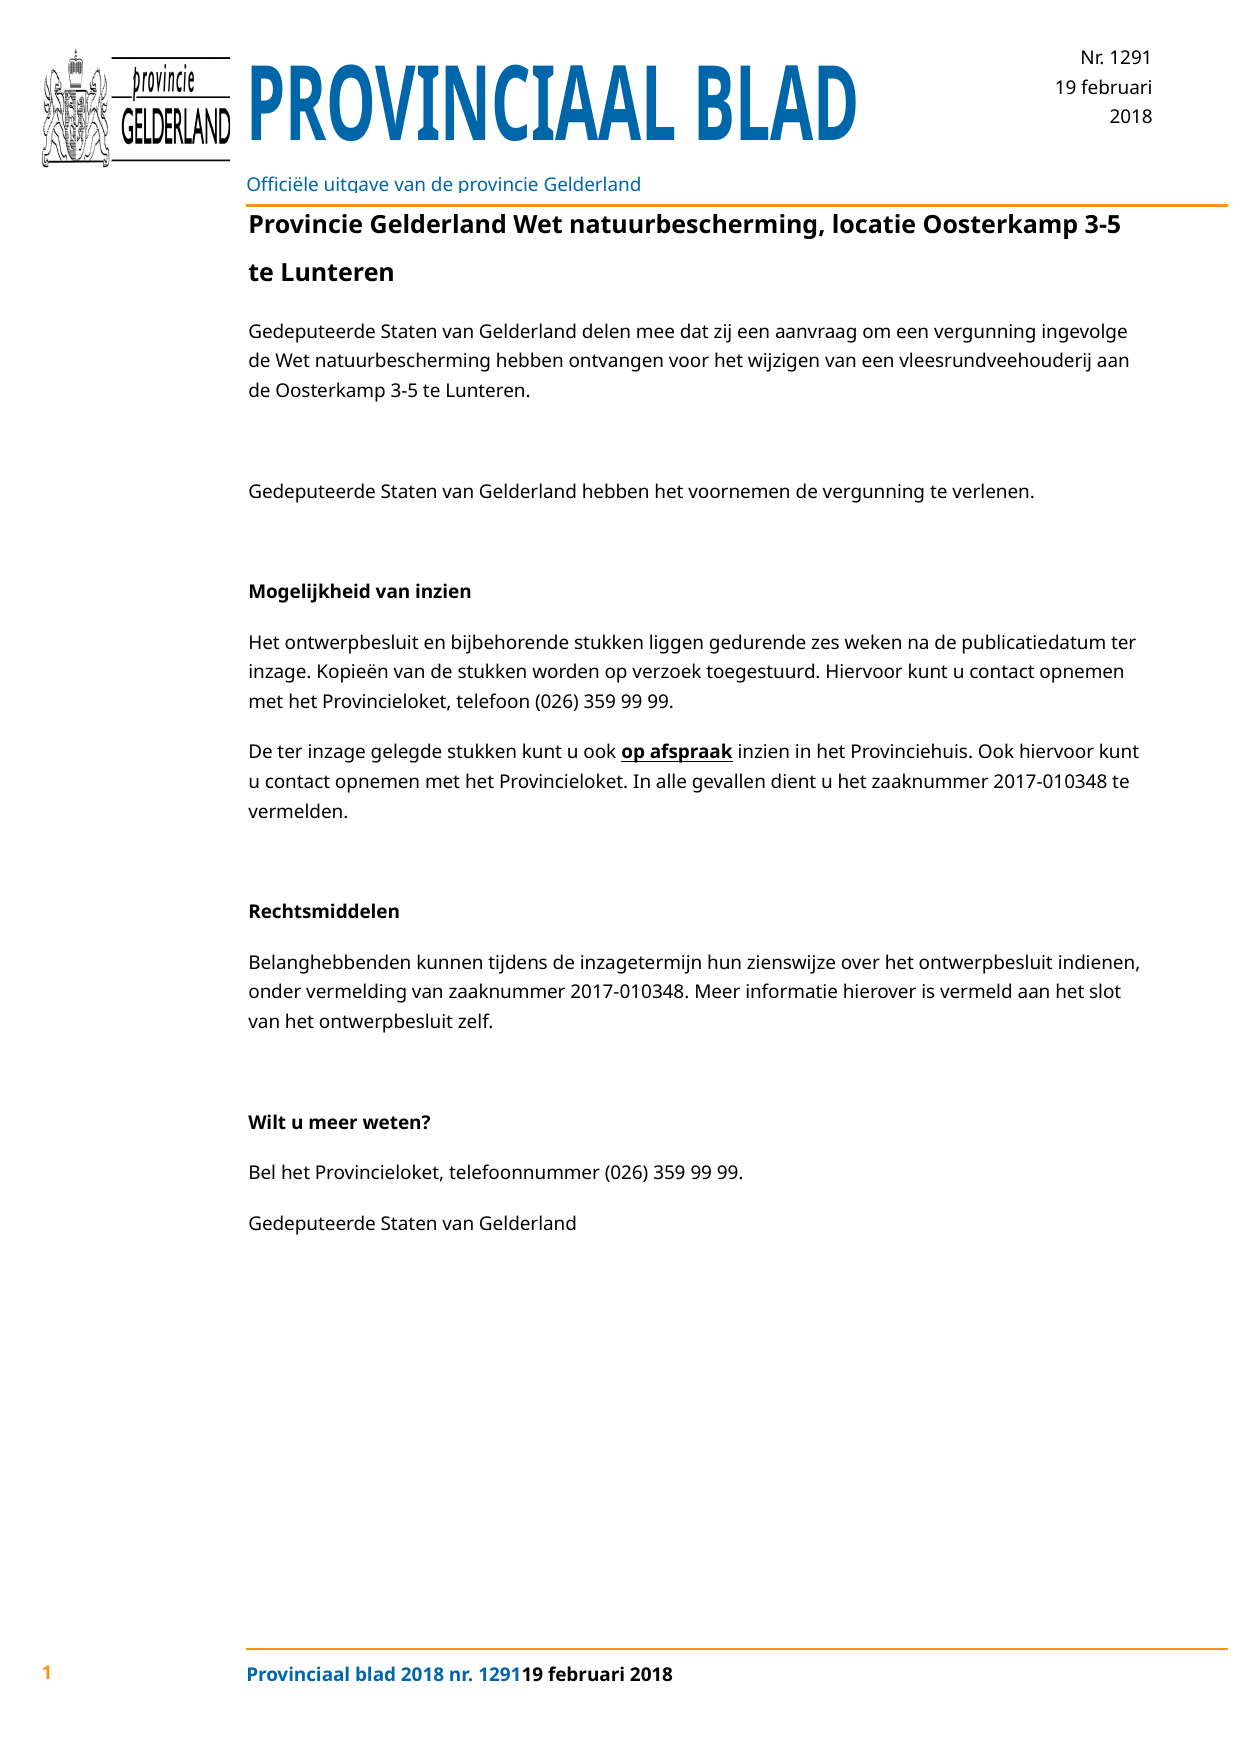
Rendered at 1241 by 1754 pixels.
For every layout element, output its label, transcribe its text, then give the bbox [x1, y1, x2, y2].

text Gedeputeerde Staten van Gelderland [248, 1210, 1152, 1236]
text Het ontwerpbesluit en bijbehorende stukken liggen gedurende zes weken na de publicatiedatum ter inzage. Kopieën van de stukken worden op verzoek toegestuurd. Hiervoor kunt u contact opnemen met het Provincieloket, telefoon (026) 359 99 99. [248, 629, 1152, 714]
text De ter inzage gelegde stukken kunt u ook op afspraak inzien in het Provinciehuis. Ook hiervoor kunt u contact opnemen met het Provincieloket. In alle gevallen dient u het zaaknummer 2017-010348 te vermelden. [248, 739, 1152, 824]
picture [41, 47, 231, 172]
text Provincie Gelderland Wet natuurbescherming, locatie Oosterkamp 3-5 te Lunteren [248, 207, 1152, 288]
text Wilt u meer weten? [248, 1109, 1152, 1135]
text Bel het Provincieloket, telefoonnummer (026) 359 99 99. [248, 1159, 1152, 1185]
text Belanghebbenden kunnen tijdens de inzagetermijn hun zienswijze over het ontwerpbesluit indienen, onder vermelding van zaaknummer 2017-010348. Meer informatie hierover is vermeld aan het slot van het ontwerpbesluit zelf. [248, 949, 1152, 1034]
text Gedeputeerde Staten van Gelderland delen mee dat zij een aanvraag om een vergunning ingevolge de Wet natuurbescherming hebben ontvangen voor het wijzigen van een vleesrundveehouderij aan de Oosterkamp 3-5 te Lunteren. [248, 318, 1152, 403]
text Rechtsmiddelen [248, 899, 1152, 924]
text Mogelijkheid van inzien [248, 579, 1152, 604]
text Gedeputeerde Staten van Gelderland hebben het voornemen de vergunning te verlenen. [248, 478, 1152, 504]
